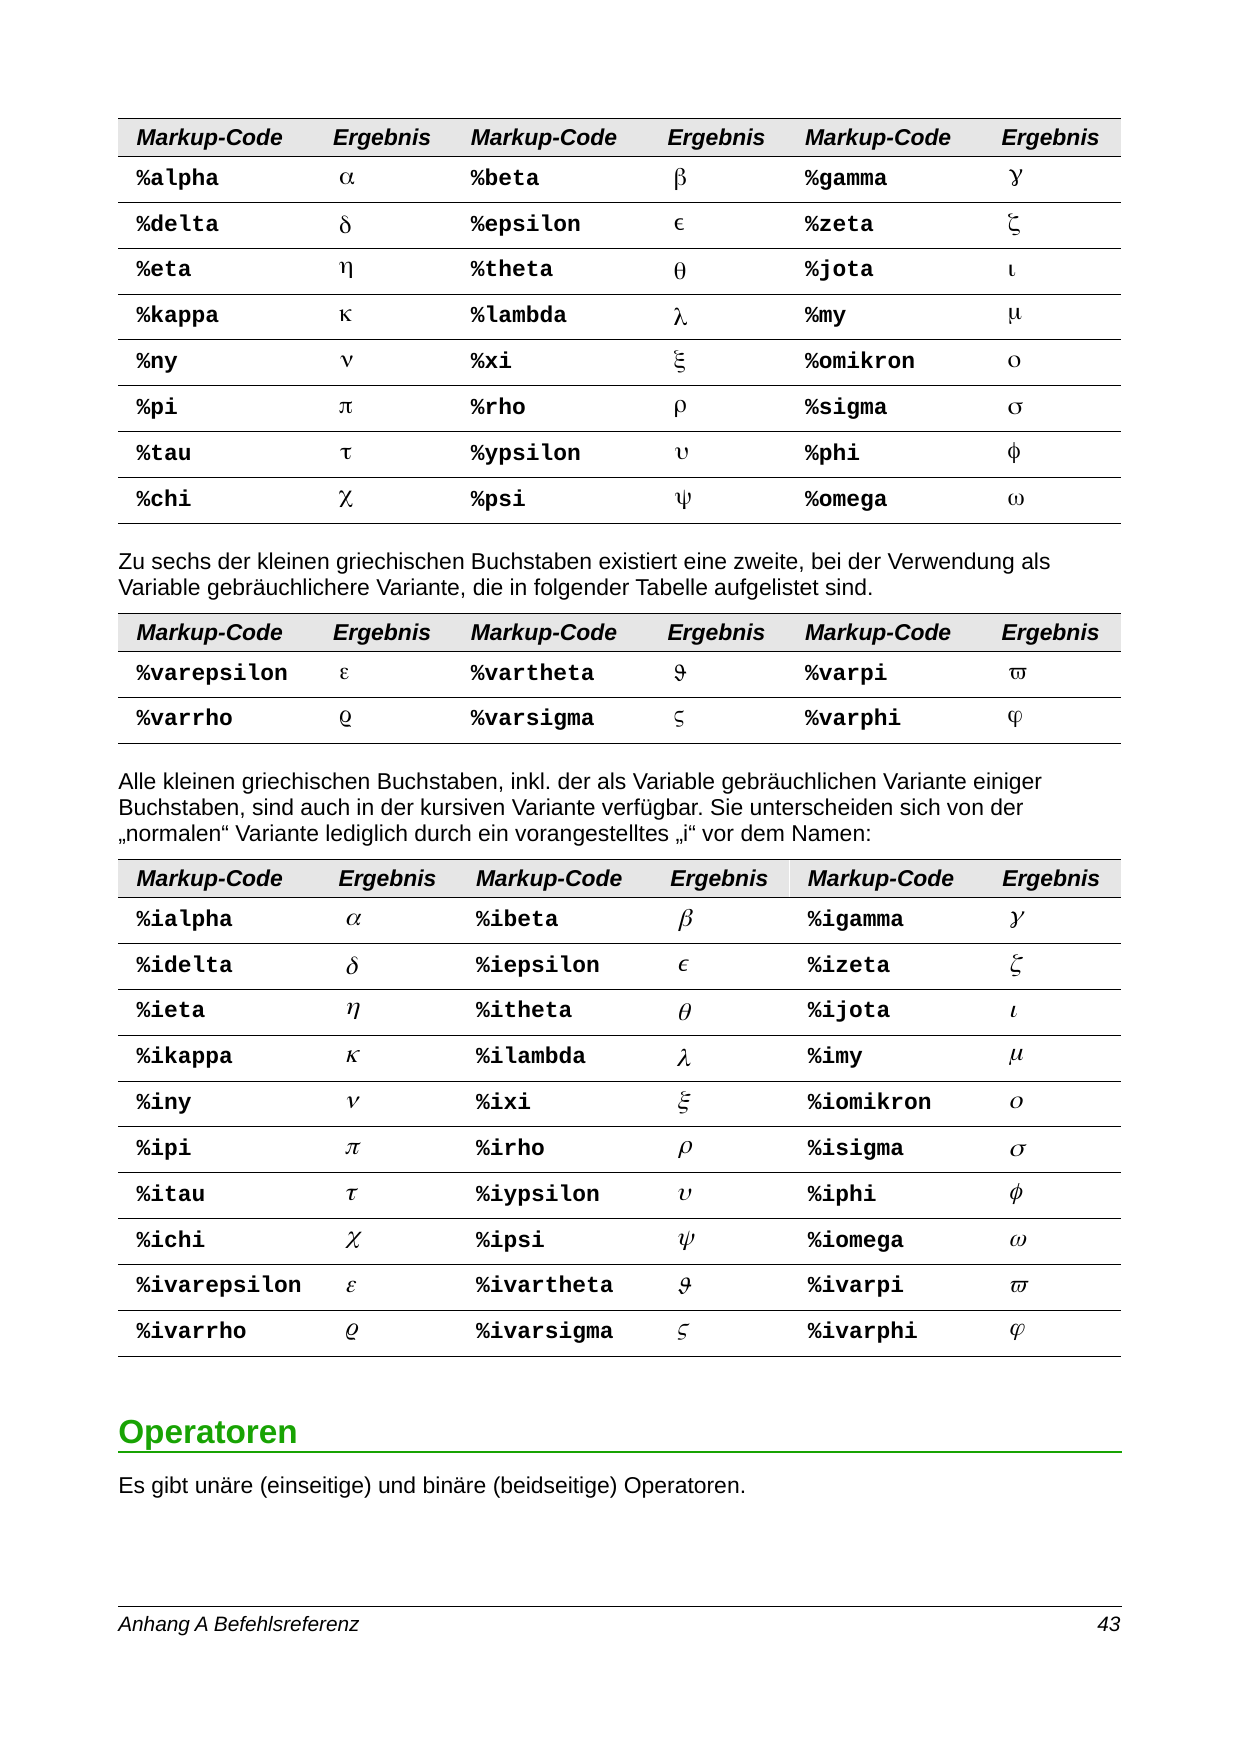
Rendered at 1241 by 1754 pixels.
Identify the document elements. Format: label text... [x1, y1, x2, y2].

table_cell [652, 1036, 789, 1081]
table_cell [984, 1311, 1121, 1356]
table_cell %varphi [787, 698, 983, 743]
table_header Ergebnis [983, 614, 1121, 651]
table_cell [315, 478, 452, 523]
table_cell %beta [452, 157, 649, 202]
table_cell %delta [118, 203, 315, 248]
table_cell [983, 203, 1121, 248]
table_header Markup-Code [787, 614, 983, 651]
table_header Ergebnis [320, 860, 458, 897]
table_cell %phi [787, 432, 983, 477]
table_cell %iny [118, 1082, 320, 1126]
table_cell [320, 1219, 458, 1264]
table_cell %pi [118, 386, 315, 431]
table_cell [984, 1219, 1121, 1264]
table_cell [652, 1082, 789, 1126]
table_cell %irho [458, 1127, 652, 1172]
table_cell [315, 340, 452, 385]
table_header Markup-Code [458, 860, 652, 897]
table_cell [649, 478, 787, 523]
table_cell [320, 944, 458, 989]
table_cell %sigma [787, 386, 983, 431]
table_cell [652, 990, 789, 1035]
table_cell %ieta [118, 990, 320, 1035]
table_header Ergebnis [315, 119, 452, 156]
table_cell [652, 944, 789, 989]
subtitle Operatoren [118, 1412, 1122, 1451]
text Alle kleinen griechischen Buchstaben, inkl. der als Variable gebräuchlichen Variante einiger Buchstaben, sind auch in der kursiven Variante verfügbar. Sie unterscheiden sich von der „normalen“ Variante lediglich durch ein vorangestelltes „i“ vor dem Namen: [118, 768, 1122, 847]
table_cell %ivarepsilon [118, 1265, 320, 1310]
table_header Ergebnis [984, 860, 1121, 897]
table_cell %omega [787, 478, 983, 523]
table_cell [652, 1173, 789, 1218]
table_cell [320, 1036, 458, 1081]
table_cell [984, 1082, 1121, 1126]
table_cell %eta [118, 249, 315, 293]
table_cell [983, 698, 1121, 743]
table_cell [983, 432, 1121, 477]
table_cell [315, 157, 452, 202]
table_cell [320, 1127, 458, 1172]
table_cell [984, 1036, 1121, 1081]
table_cell %ivartheta [458, 1265, 652, 1310]
table_cell %theta [452, 249, 649, 293]
table_cell %ibeta [458, 898, 652, 943]
table_cell [649, 386, 787, 431]
table_cell %ypsilon [452, 432, 649, 477]
table_cell %chi [118, 478, 315, 523]
table_header Ergebnis [315, 614, 452, 651]
table_cell %alpha [118, 157, 315, 202]
table_cell [315, 698, 452, 743]
table_cell [320, 1265, 458, 1310]
table_cell [652, 1311, 789, 1356]
table_cell [983, 386, 1121, 431]
table_cell %psi [452, 478, 649, 523]
table_cell [649, 432, 787, 477]
table_cell [649, 203, 787, 248]
table_header Markup-Code [118, 119, 315, 156]
table_cell %iypsilon [458, 1173, 652, 1218]
table_cell %ijota [790, 990, 984, 1035]
table_cell [984, 990, 1121, 1035]
table_cell %idelta [118, 944, 320, 989]
table_cell [320, 898, 458, 943]
table_cell %varsigma [452, 698, 649, 743]
table_cell %vartheta [452, 652, 649, 697]
table_cell %imy [790, 1036, 984, 1081]
table_cell [984, 944, 1121, 989]
table_cell [652, 1127, 789, 1172]
table_cell %ipi [118, 1127, 320, 1172]
table_header Markup-Code [452, 119, 649, 156]
table_cell %ixi [458, 1082, 652, 1126]
table_cell %iphi [790, 1173, 984, 1218]
table_cell %ivarpi [790, 1265, 984, 1310]
table_cell %jota [787, 249, 983, 293]
table_cell %xi [452, 340, 649, 385]
table_cell [315, 386, 452, 431]
table_cell %kappa [118, 295, 315, 339]
table_cell %igamma [790, 898, 984, 943]
table_cell [320, 990, 458, 1035]
table_header Markup-Code [790, 860, 984, 897]
table_header Ergebnis [649, 119, 787, 156]
table_header Ergebnis [649, 614, 787, 651]
table_cell [315, 249, 452, 293]
table_cell [315, 652, 452, 697]
table_header Markup-Code [787, 119, 983, 156]
table_cell %ilambda [458, 1036, 652, 1081]
table_cell %lambda [452, 295, 649, 339]
table_cell [983, 249, 1121, 293]
table_cell %varpi [787, 652, 983, 697]
table_cell %tau [118, 432, 315, 477]
table_cell [649, 249, 787, 293]
table_cell %ikappa [118, 1036, 320, 1081]
table_cell %ny [118, 340, 315, 385]
table_cell %my [787, 295, 983, 339]
table_cell [652, 1219, 789, 1264]
table_header Markup-Code [118, 860, 320, 897]
table_cell [983, 340, 1121, 385]
table_header Ergebnis [652, 860, 789, 897]
table_cell %ivarphi [790, 1311, 984, 1356]
table_cell %iepsilon [458, 944, 652, 989]
table_cell %ialpha [118, 898, 320, 943]
table_cell [983, 478, 1121, 523]
table_cell %itheta [458, 990, 652, 1035]
table_cell %omikron [787, 340, 983, 385]
table_cell %itau [118, 1173, 320, 1218]
table_cell %isigma [790, 1127, 984, 1172]
table_cell [984, 898, 1121, 943]
table_cell %ipsi [458, 1219, 652, 1264]
table_cell [320, 1173, 458, 1218]
table_header Markup-Code [118, 614, 315, 651]
table_cell [649, 652, 787, 697]
table_cell [315, 295, 452, 339]
table_cell [983, 295, 1121, 339]
table_cell %gamma [787, 157, 983, 202]
table_cell %iomega [790, 1219, 984, 1264]
table_cell %varrho [118, 698, 315, 743]
table_cell [652, 898, 789, 943]
table_cell %ichi [118, 1219, 320, 1264]
table_cell %ivarsigma [458, 1311, 652, 1356]
table_cell %ivarrho [118, 1311, 320, 1356]
table_cell [649, 157, 787, 202]
text Es gibt unäre (einseitige) und binäre (beidseitige) Operatoren. [118, 1472, 1122, 1498]
table_cell [315, 203, 452, 248]
table_header Ergebnis [983, 119, 1121, 156]
table_cell %varepsilon [118, 652, 315, 697]
table_cell [320, 1082, 458, 1126]
table_cell %zeta [787, 203, 983, 248]
table_cell [649, 698, 787, 743]
table_cell [984, 1127, 1121, 1172]
table_header Markup-Code [452, 614, 649, 651]
table_cell %iomikron [790, 1082, 984, 1126]
table_cell %epsilon [452, 203, 649, 248]
table_cell [652, 1265, 789, 1310]
table_cell [983, 652, 1121, 697]
table_cell [649, 295, 787, 339]
table_cell [320, 1311, 458, 1356]
table_cell [649, 340, 787, 385]
table_cell [984, 1265, 1121, 1310]
table_cell %rho [452, 386, 649, 431]
table_cell [315, 432, 452, 477]
table_cell [983, 157, 1121, 202]
table_cell [984, 1173, 1121, 1218]
text Zu sechs der kleinen griechischen Buchstaben existiert eine zweite, bei der Verwendung als Variable gebräuchlichere Variante, die in folgender Tabelle aufgelistet sind. [118, 548, 1122, 601]
table_cell %izeta [790, 944, 984, 989]
